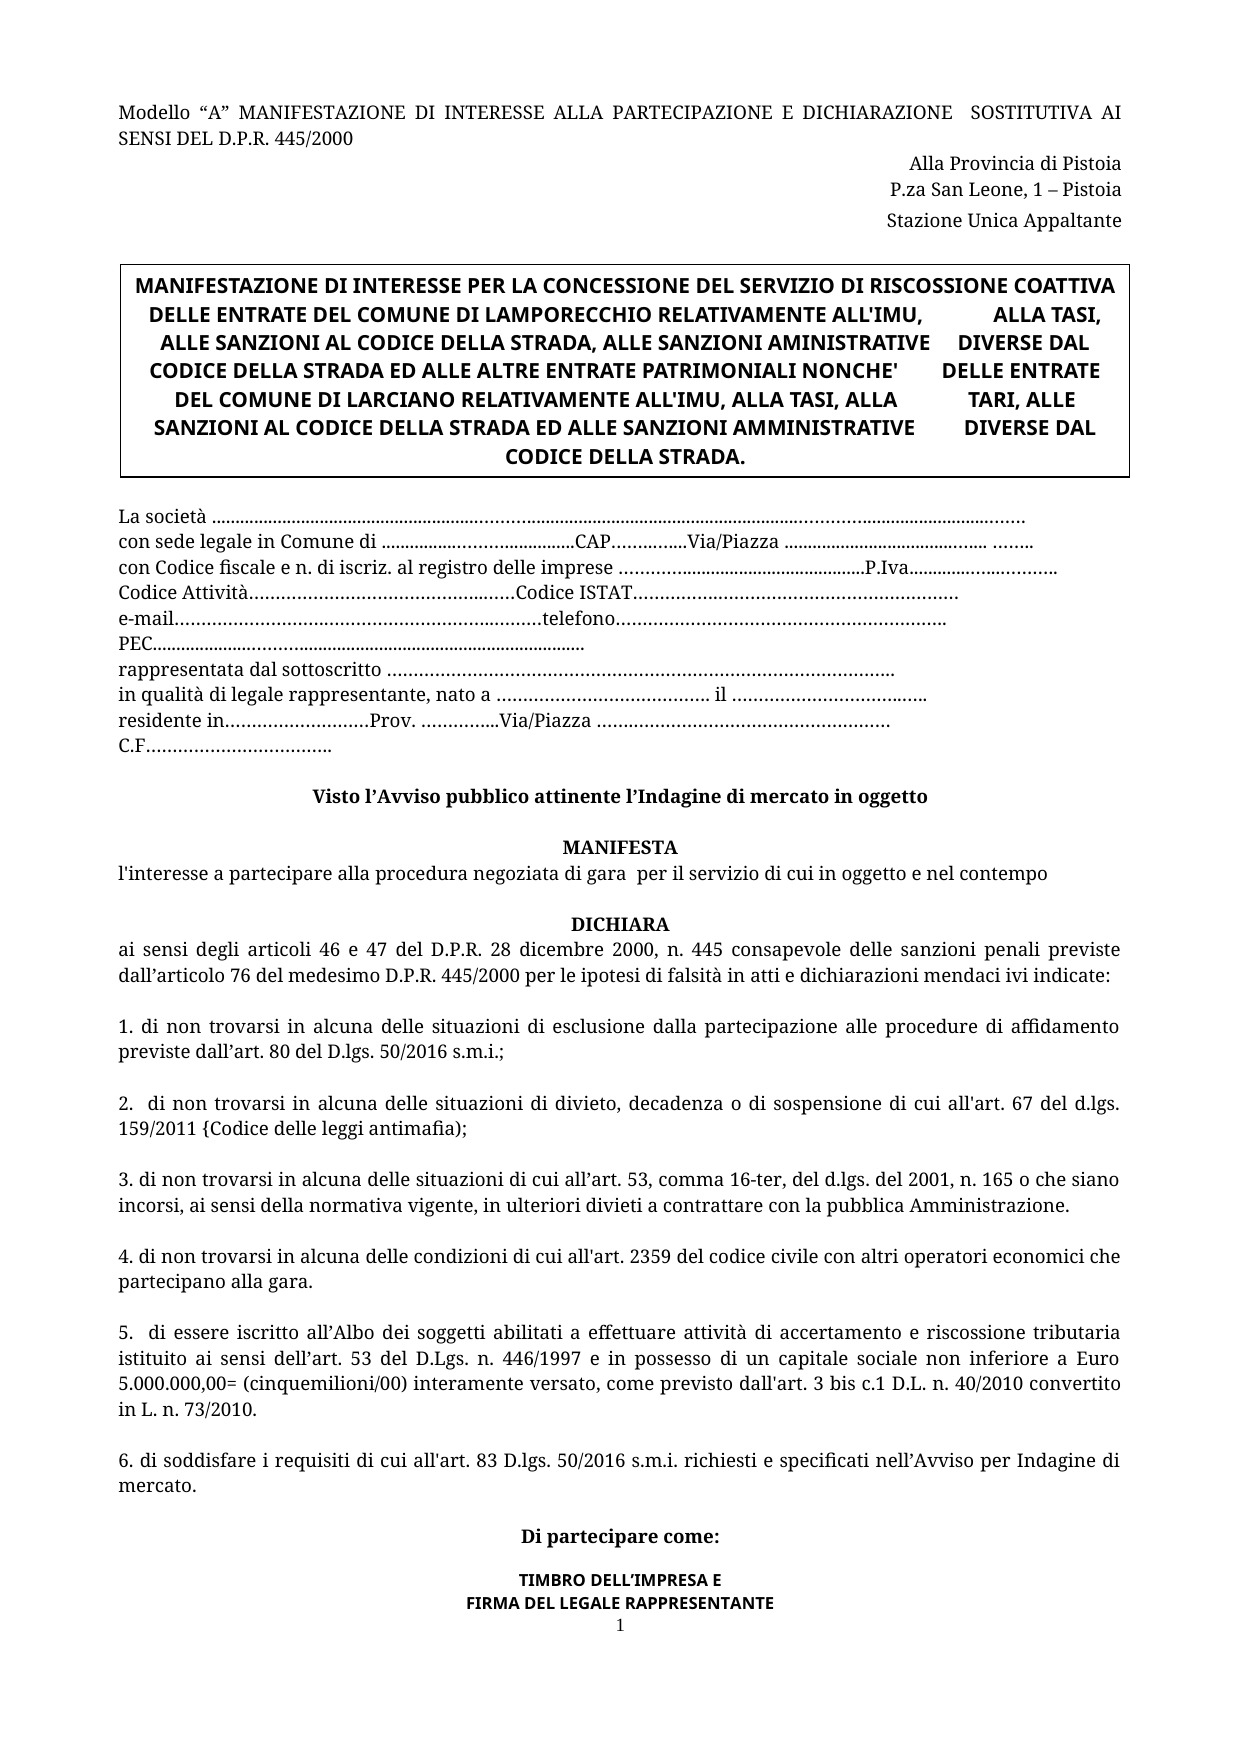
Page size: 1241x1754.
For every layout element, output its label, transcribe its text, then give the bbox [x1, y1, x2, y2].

text PEC.....................………............................................................. [118, 631, 1122, 656]
text P.za San Leone, 1 – Pistoia [118, 176, 1122, 201]
text ai sensi degli articoli 46 e 47 del D.P.R. 28 dicembre 2000, n. 445 consapevole delle sanzioni penali previste dall’articolo 76 del medesimo D.P.R. 445/2000 per le ipotesi di falsità in atti e dichiarazioni mendaci ivi indicate: [118, 937, 1122, 988]
text MANIFESTA [118, 835, 1122, 860]
text Di partecipare come: [118, 1524, 1122, 1549]
text 6. di soddisfare i requisiti di cui all'art. 83 D.lgs. 50/2016 s.m.i. richiesti e specificati nell’Avviso per Indagine di mercato. [118, 1447, 1122, 1498]
text L'INTERESSE A partecipare alla procedura negoziata di gara per il servizio di cui in oggetto e nel contempo [118, 860, 1122, 886]
text C.F…………………………….. [118, 733, 1122, 758]
text 4. di non trovarsi in alcuna delle condizioni di cui all'art. 2359 del codice civile con altri operatori economici che partecipano alla gara. [118, 1243, 1122, 1294]
text La società .........................................................………..........................................................…………...........................……. [118, 503, 1122, 528]
text 3. di non trovarsi in alcuna delle situazioni di cui all’art. 53, comma 16-ter, del d.lgs. del 2001, n. 165 o che siano incorsi, ai sensi della normativa vigente, in ulteriori divieti a contrattare con la pubblica Amministrazione. [118, 1166, 1122, 1217]
text Stazione Unica Appaltante [118, 207, 1122, 233]
text e-mail……………………….…………………………..………telefono…………………………………………………….. [118, 605, 1122, 631]
text in qualità di legale rappresentante, nato a …………………………………. il …………………………..….. [118, 682, 1122, 707]
text 2. di non trovarsi in alcuna delle situazioni di divieto, decadenza o di sospensione di cui all'art. 67 del d.lgs. 159/2011 {Codice delle leggi antimafia); [118, 1090, 1122, 1141]
text Codice Attività……………………………………..……Codice ISTAT…………….……………………………………… [118, 579, 1122, 605]
text Modello “A” MANIFESTAZIONE DI INTERESSE ALLA PARTECIPAZIONE E DICHIARAZIONE SOSTITUTIVA AI SENSI DEL D.P.R. 445/2000 [118, 99, 1122, 150]
text Visto l’Avviso pubblico attinente l’Indagine di mercato in oggetto [118, 784, 1122, 809]
table_header MANIFESTAZIONE DI INTERESSE PER LA CONCESSIONE DEL SERVIZIO DI RISCOSSIONE COATTIVA DELLE ENTRATE DEL COMUNE DI LAMPORECCHIO RELATIVAMENTE ALL'IMU, ALLA TASI, ALLE SANZIONI AL CODICE DELLA STRADA, ALLE SANZIONI AMINISTRATIVE DIVERSE DAL CODICE DELLA STRADA ED ALLE ALTRE ENTRATE PATRIMONIALI NONCHE' DELLE ENTRATE DEL COMUNE DI LARCIANO RELATIVAMENTE ALL'IMU, ALLA TASI, ALLA TARI, ALLE SANZIONI AL CODICE DELLA STRADA ED ALLE SANZIONI AMMINISTRATIVE DIVERSE DAL CODICE DELLA STRADA. [121, 265, 1129, 476]
text Alla Provincia di Pistoia [118, 150, 1122, 176]
text rappresentata dal sottoscritto ………………………………………………………………………………….. [118, 656, 1122, 682]
text DICHIARA [118, 911, 1122, 937]
text con sede legale in Comune di ................………...............CAP……..…....Via/Piazza ....................................….... …….. [118, 528, 1122, 554]
text 1. di non trovarsi in alcuna delle situazioni di esclusione dalla partecipazione alle procedure di affidamento previste dall’art. 80 del D.lgs. 50/2016 s.m.i.; [118, 1013, 1122, 1064]
text residente in………………………Prov. …………...Via/Piazza …….………………………………………… [118, 707, 1122, 733]
text 5. di essere iscritto all’Albo dei soggetti abilitati a effettuare attività di accertamento e riscossione tributaria istituito ai sensi dell’art. 53 del D.Lgs. n. 446/1997 e in possesso di un capitale sociale non inferiore a Euro 5.000.000,00= (cinquemilioni/00) interamente versato, come previsto dall'art. 3 bis c.1 D.L. n. 40/2010 convertito in L. n. 73/2010. [118, 1319, 1122, 1422]
text con Codice fiscale e n. di iscriz. al registro delle imprese ………….......................................P.Iva.............…...……….. [118, 554, 1122, 579]
